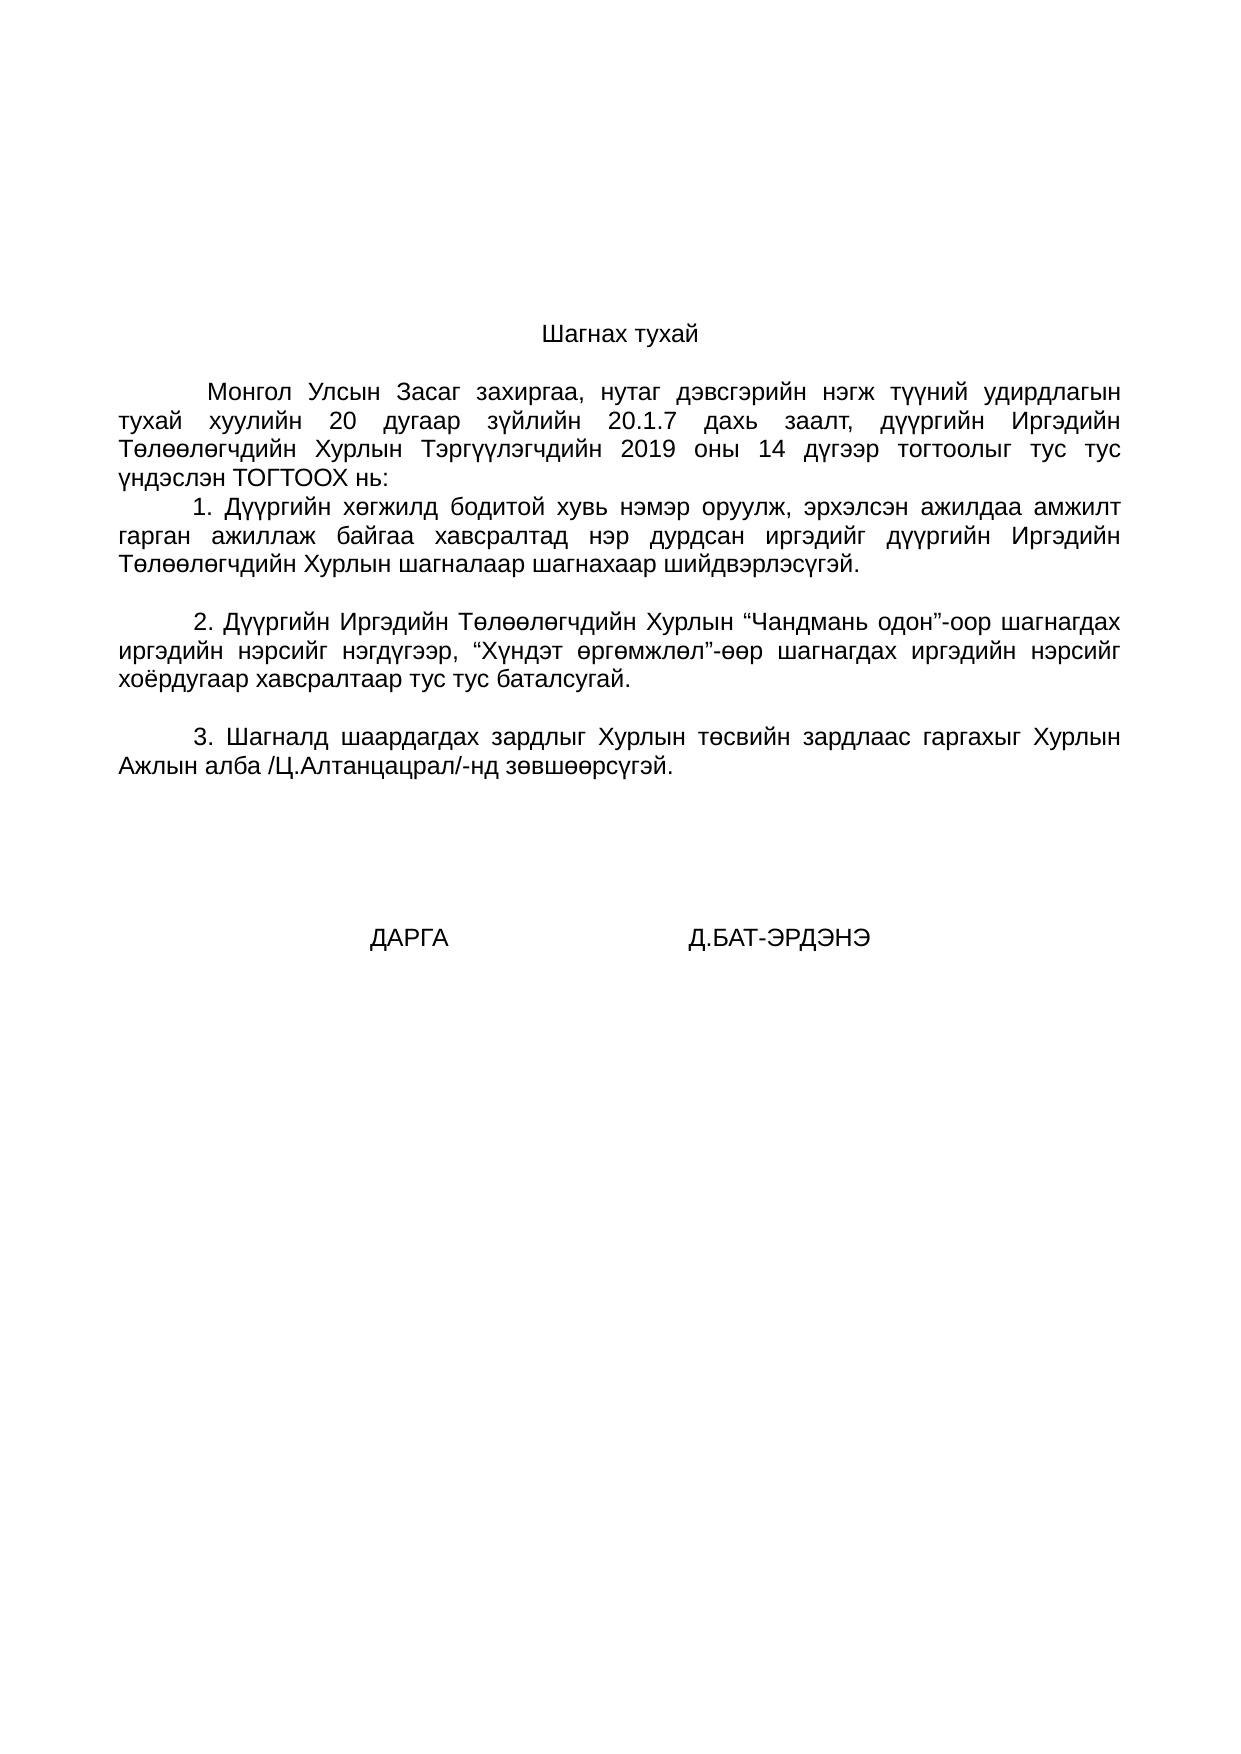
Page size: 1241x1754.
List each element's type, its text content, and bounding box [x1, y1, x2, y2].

text 2. Дүүргийн Иргэдийн Төлөөлөгчдийн Хурлын “Чандмань одон”-оор шагнагдах иргэдийн нэрсийг нэгдүгээр, “Хүндэт өргөмжлөл”-өөр шагнагдах иргэдийн нэрсийг хоёрдугаар хавсралтаар тус тус баталсугай. [118, 607, 1122, 693]
text ДАРГА Д.БАТ-ЭРДЭНЭ [118, 923, 1122, 952]
text 1. Дүүргийн хөгжилд бодитой хувь нэмэр оруулж, эрхэлсэн ажилдаа амжилт гарган ажиллаж байгаа хавсралтад нэр дурдсан иргэдийг дүүргийн Иргэдийн Төлөөлөгчдийн Хурлын шагналаар шагнахаар шийдвэрлэсүгэй. [118, 492, 1122, 578]
text Монгол Улсын Засаг захиргаа, нутаг дэвсгэрийн нэгж түүний удирдлагын тухай хуулийн 20 дугаар зүйлийн 20.1.7 дахь заалт, дүүргийн Иргэдийн Төлөөлөгчдийн Хурлын Тэргүүлэгчдийн 2019 оны 14 дүгээр тогтоолыг тус тус үндэслэн ТОГТООХ нь: [118, 377, 1122, 492]
text Шагнах тухай [118, 319, 1122, 348]
text 3. Шагналд шаардагдах зардлыг Хурлын төсвийн зардлаас гаргахыг Хурлын Ажлын алба /Ц.Алтанцацрал/-нд зөвшөөрсүгэй. [118, 722, 1122, 779]
